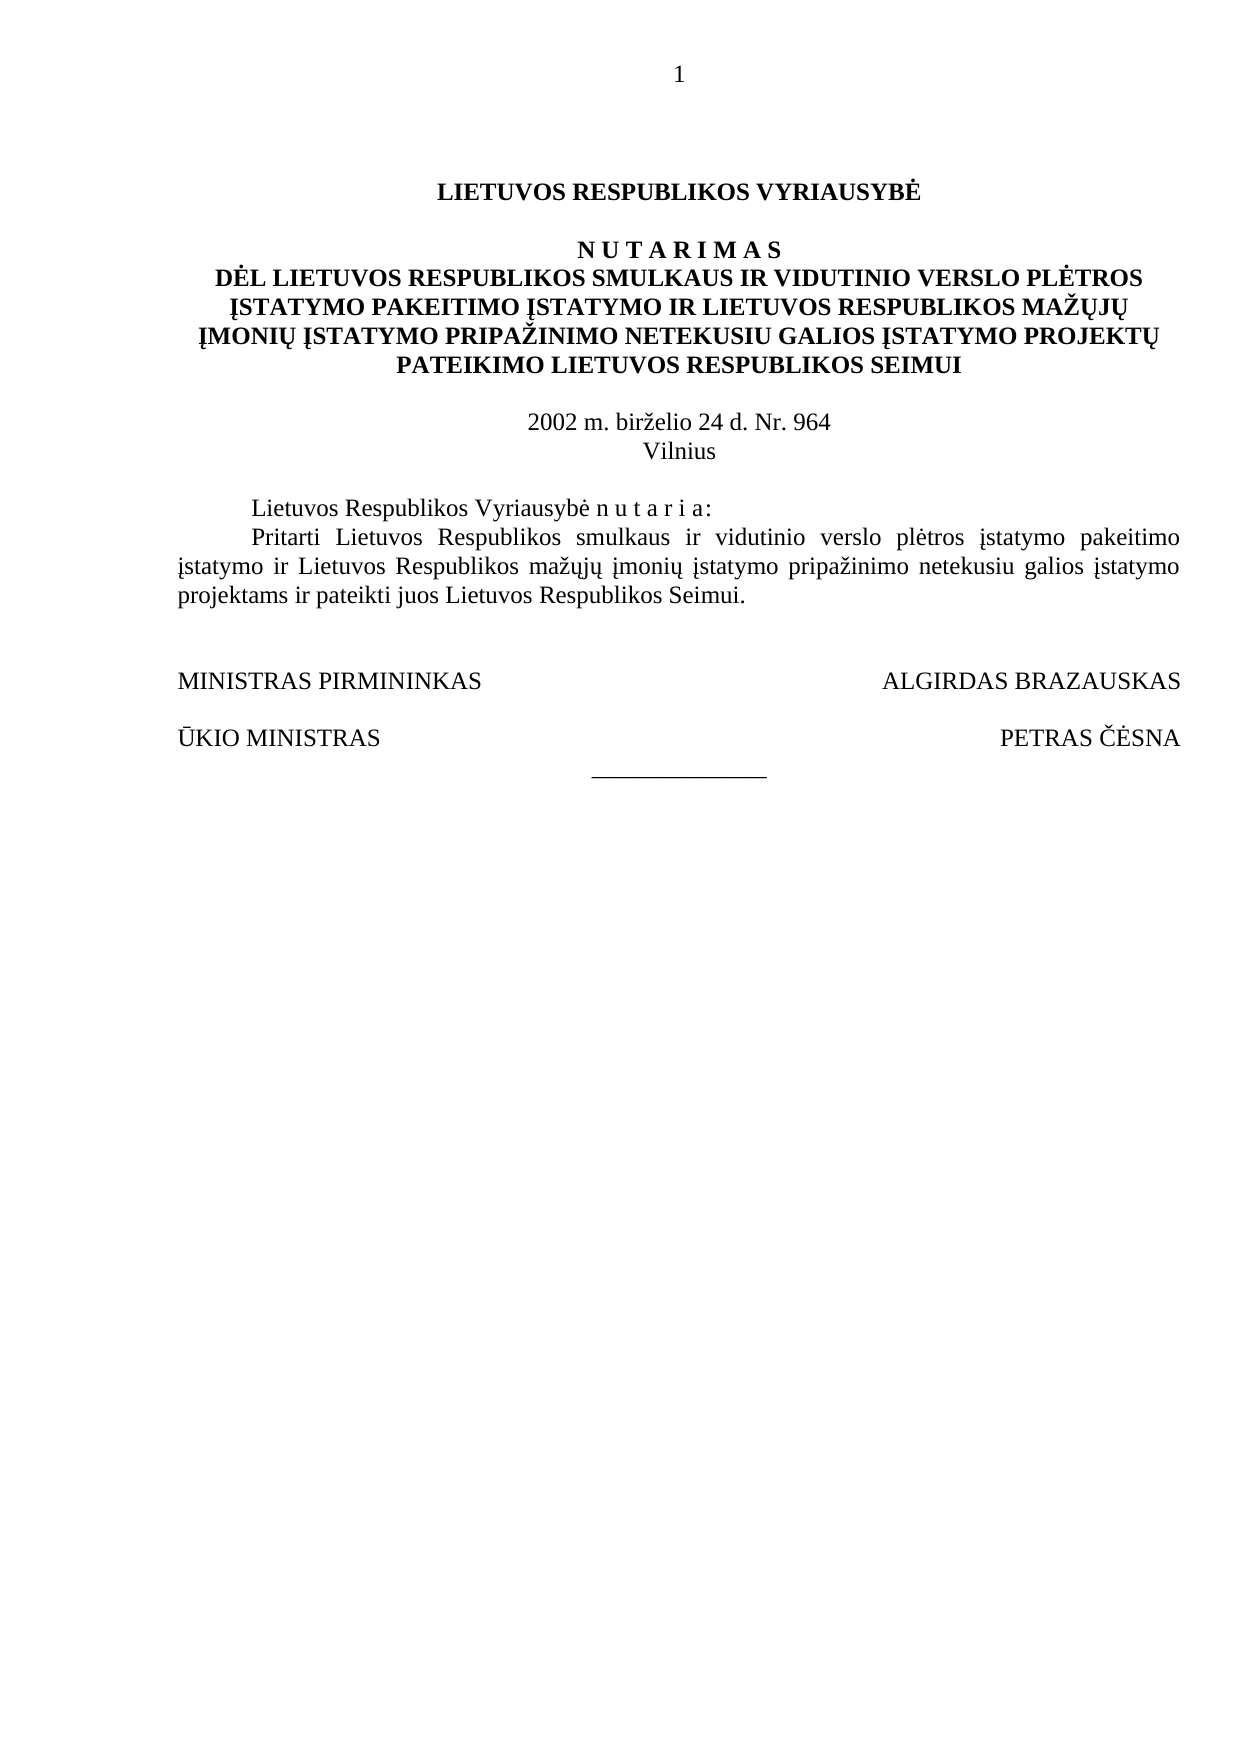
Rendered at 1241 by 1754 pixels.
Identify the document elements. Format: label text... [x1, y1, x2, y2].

text 2002 m. birželio 24 d. Nr. 964 [177, 407, 1181, 436]
text Pritarti Lietuvos Respublikos smulkaus ir vidutinio verslo plėtros įstatymo pakeitimo įstatymo ir Lietuvos Respublikos mažųjų įmonių įstatymo pripažinimo netekusiu galios įstatymo projektams ir pateikti juos Lietuvos Respublikos Seimui. [177, 522, 1181, 608]
text Lietuvos Respublikos Vyriausybė nutaria: [177, 493, 1181, 522]
text MINISTRAS PIRMININKAS ALGIRDAS BRAZAUSKAS [177, 666, 1181, 695]
text ______________ [177, 752, 1181, 781]
text ŪKIO MINISTRAS PETRAS ČĖSNA [177, 723, 1181, 752]
text DĖL LIETUVOS RESPUBLIKOS SMULKAUS IR VIDUTINIO VERSLO PLĖTROS ĮSTATYMO PAKEITIMO ĮSTATYMO IR LIETUVOS RESPUBLIKOS MAŽŲJŲ ĮMONIŲ ĮSTATYMO PRIPAŽINIMO NETEKUSIU GALIOS ĮSTATYMO PROJEKTŲ PATEIKIMO LIETUVOS RESPUBLIKOS SEIMUI [177, 263, 1181, 378]
text Vilnius [177, 436, 1181, 465]
text N U T A R I M A S [177, 235, 1181, 263]
text LIETUVOS RESPUBLIKOS VYRIAUSYBĖ [177, 177, 1181, 206]
